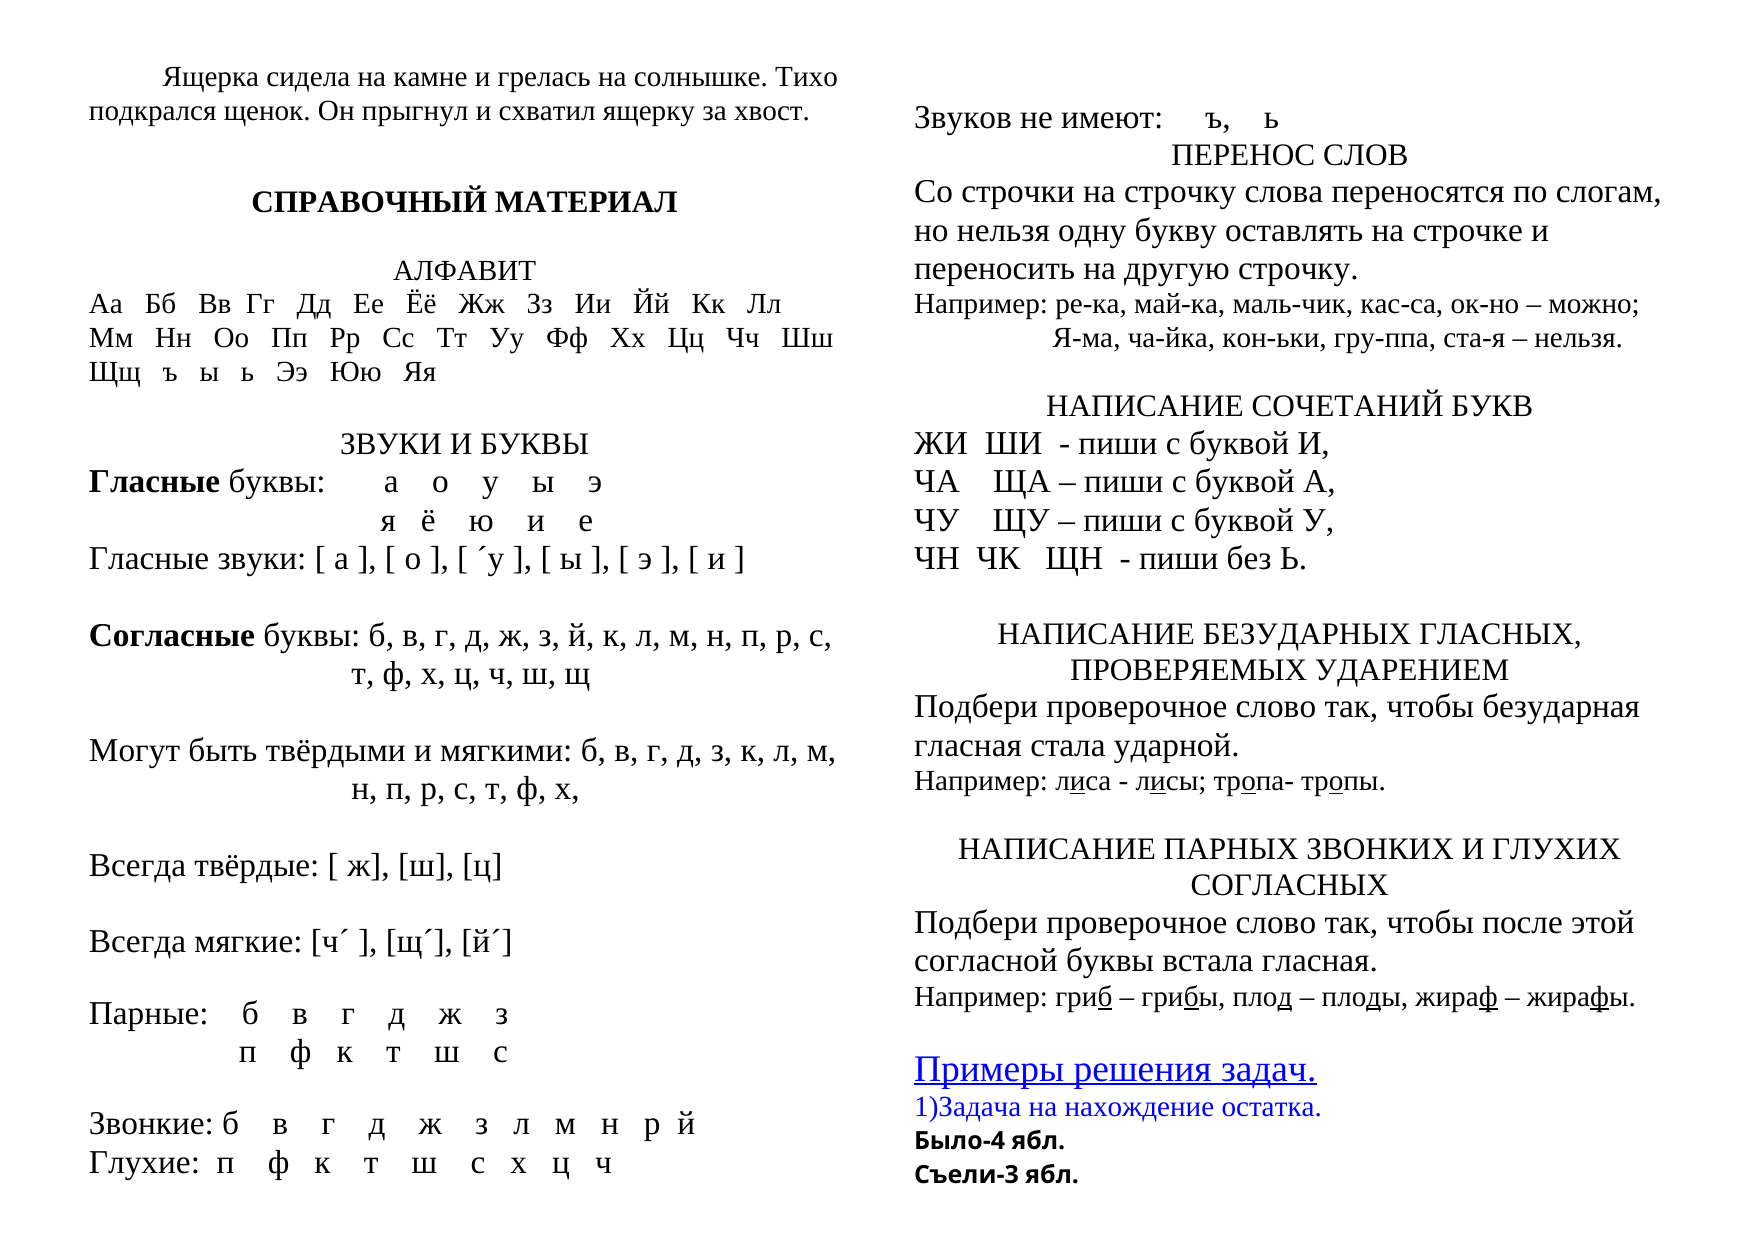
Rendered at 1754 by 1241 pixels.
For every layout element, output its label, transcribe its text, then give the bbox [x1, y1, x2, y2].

text Например: ре-ка, май-ка, маль-чик, кас-са, ок-но – можно; [914, 287, 1665, 320]
text Например: гриб – грибы, плод – плоды, жираф – жирафы. [914, 979, 1665, 1013]
text я ё ю и е [89, 500, 840, 538]
text ПЕРЕНОС СЛОВ [914, 136, 1665, 172]
text Аа Бб Вв Гг Дд Ее Ёё Жж Зз Ии Йй Кк Лл Мм Нн Оо Пп Рр Сс Тт Уу Фф Хх Цц Чч Шш Щщ ъ ы ь Ээ Юю Яя [89, 287, 840, 387]
text Примеры решения задач. [914, 1046, 1665, 1089]
text Подбери проверочное слово так, чтобы после этой согласной буквы встала гласная. [914, 902, 1665, 979]
text Гласные буквы: а о у ы э [89, 462, 840, 500]
text Съели-3 ябл. [914, 1157, 1665, 1191]
text НАПИСАНИЕ БЕЗУДАРНЫХ ГЛАСНЫХ, [914, 615, 1665, 651]
text Всегда твёрдые: [ ж], [ш], [ц] [89, 845, 840, 883]
text ПРОВЕРЯЕМЫХ УДАРЕНИЕМ [914, 651, 1665, 687]
text АЛФАВИТ [89, 253, 840, 287]
text Ящерка сидела на камне и грелась на солнышке. Тихо подкрался щенок. Он прыгнул и схватил ящерку за хвост. [89, 59, 840, 126]
text ЗВУКИ И БУКВЫ [89, 426, 840, 462]
text НАПИСАНИЕ ПАРНЫХ ЗВОНКИХ И ГЛУХИХ СОГЛАСНЫХ [914, 831, 1665, 902]
text Парные: б в г д ж з [89, 993, 840, 1032]
text ЖИ ШИ - пиши с буквой И, [914, 423, 1665, 462]
text Могут быть твёрдыми и мягкими: б, в, г, д, з, к, л, м, н, п, р, с, т, ф, х, [89, 730, 840, 807]
text Звуков не имеют: ъ, ь [914, 97, 1665, 136]
text ЧН ЧК ЩН - пиши без Ь. [914, 538, 1665, 577]
text Всегда мягкие: [ч´ ], [щ´], [й´] [89, 922, 840, 960]
text Я-ма, ча-йка, кон-ьки, гру-ппа, ста-я – нельзя. [914, 320, 1665, 354]
text Например: лиса - лисы; тропа- тропы. [914, 763, 1665, 797]
text Было-4 ябл. [914, 1123, 1665, 1157]
text Со строчки на строчку слова переносятся по слогам, но нельзя одну букву оставлять на строчке и переносить на другую строчку. [914, 172, 1665, 287]
text Глухие: п ф к т ш с х ц ч [89, 1142, 840, 1180]
text Подбери проверочное слово так, чтобы безударная гласная стала ударной. [914, 687, 1665, 763]
text Звонкие: б в г д ж з л м н р й [89, 1104, 840, 1142]
text ЧА ЩА – пиши с буквой А, [914, 462, 1665, 500]
text Гласные звуки: [ а ], [ о ], [ ´у ], [ ы ], [ э ], [ и ] [89, 538, 840, 577]
text НАПИСАНИЕ СОЧЕТАНИЙ БУКВ [914, 387, 1665, 423]
text Согласные буквы: б, в, г, д, ж, з, й, к, л, м, н, п, р, с, т, ф, х, ц, ч, ш, щ [89, 615, 840, 692]
text ЧУ ЩУ – пиши с буквой У, [914, 500, 1665, 538]
text 1)Задача на нахождение остатка. [914, 1089, 1665, 1123]
text СПРАВОЧНЫЙ МАТЕРИАЛ [89, 184, 840, 219]
text п ф к т ш с [89, 1032, 840, 1070]
